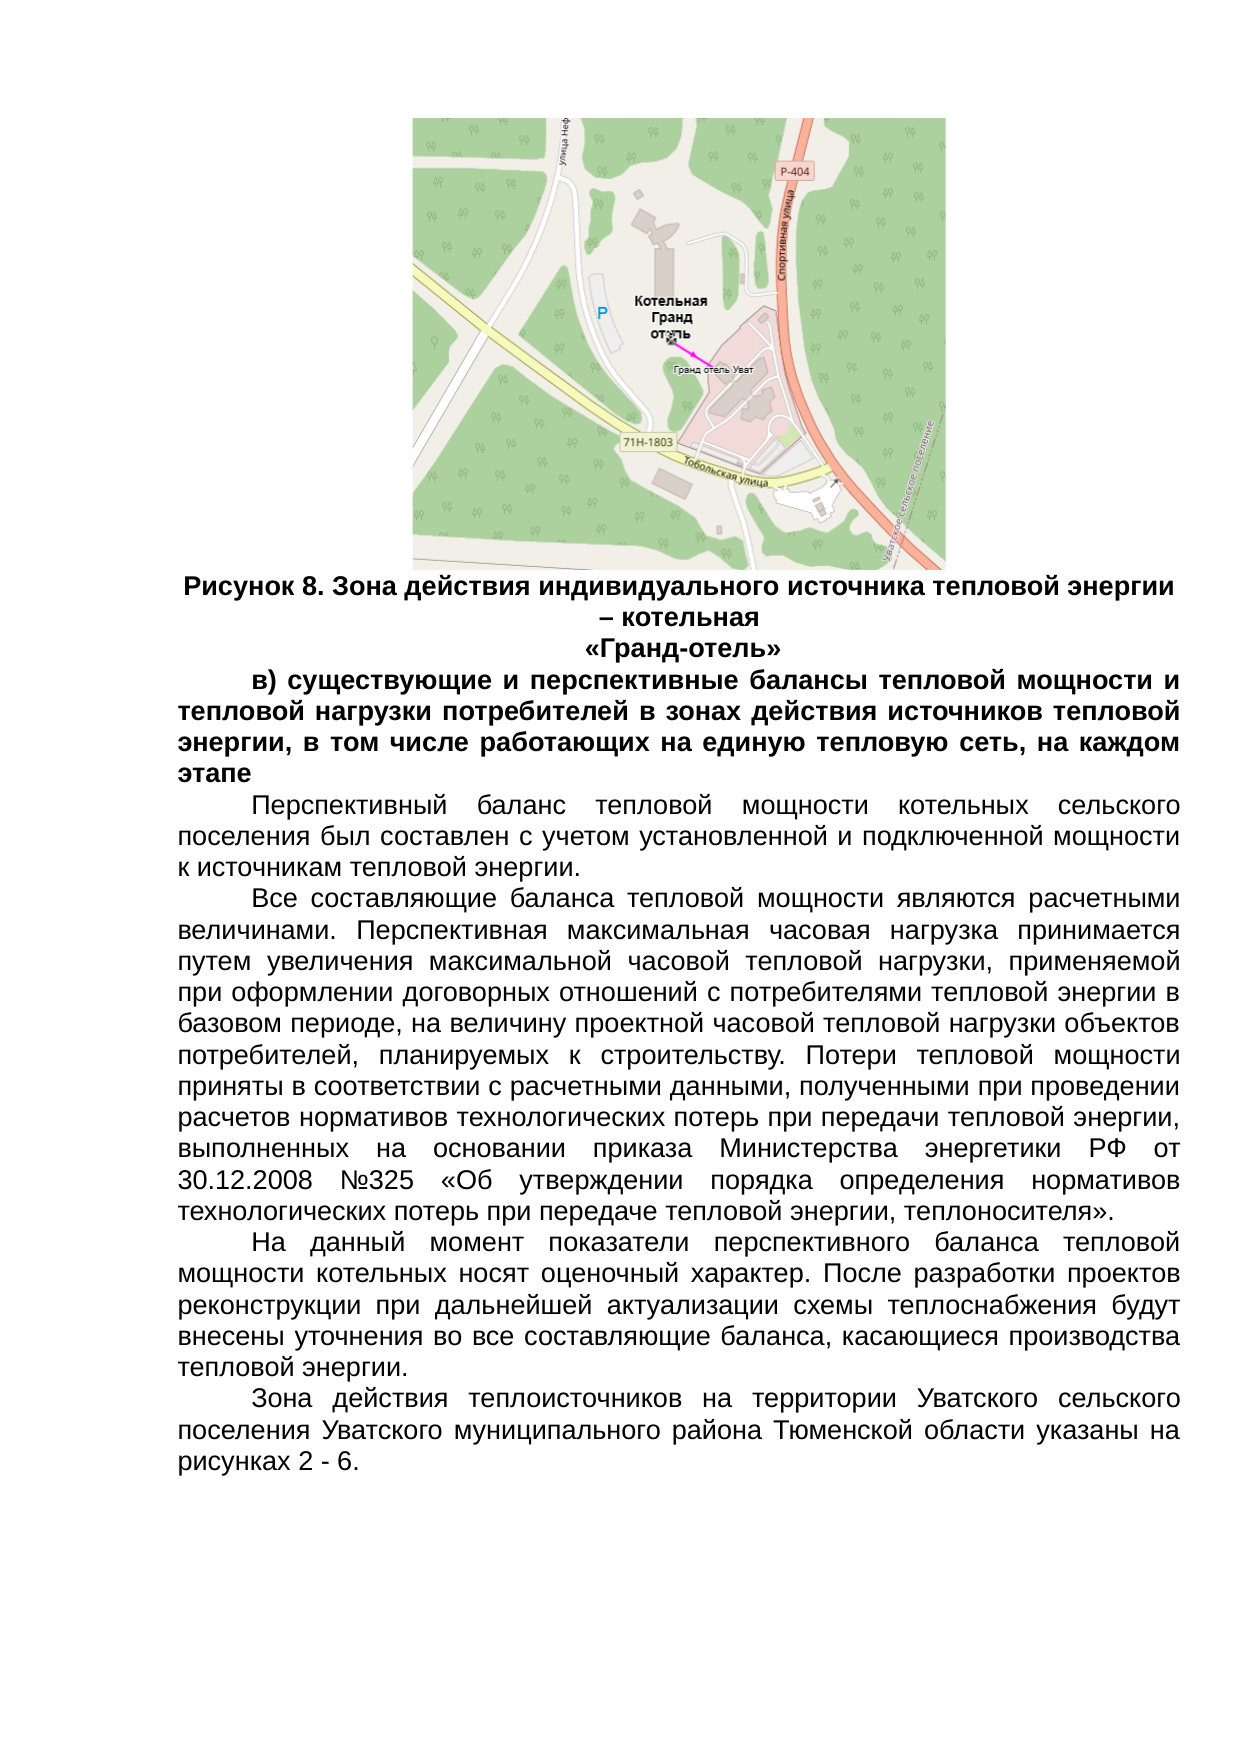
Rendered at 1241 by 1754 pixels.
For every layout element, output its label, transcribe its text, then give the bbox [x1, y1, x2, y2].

text Рисунок 8. Зона действия индивидуального источника тепловой энергии – котельная [177, 570, 1181, 632]
text Перспективный баланс тепловой мощности котельных сельского поселения был составлен с учетом установленной и подключенной мощности к источникам тепловой энергии. [177, 789, 1181, 882]
picture [412, 118, 946, 570]
subtitle в) существующие и перспективные балансы тепловой мощности и тепловой нагрузки потребителей в зонах действия источников тепловой энергии, в том числе работающих на единую тепловую сеть, на каждом этапе [177, 664, 1181, 789]
text Зона действия теплоисточников на территории Уватского сельского поселения Уватского муниципального района Тюменской области указаны на рисунках 2 - 6. [177, 1382, 1181, 1476]
text На данный момент показатели перспективного баланса тепловой мощности котельных носят оценочный характер. После разработки проектов реконструкции при дальнейшей актуализации схемы теплоснабжения будут внесены уточнения во все составляющие баланса, касающиеся производства тепловой энергии. [177, 1226, 1181, 1382]
text Все составляющие баланса тепловой мощности являются расчетными величинами. Перспективная максимальная часовая нагрузка принимается путем увеличения максимальной часовой тепловой нагрузки, применяемой при оформлении договорных отношений с потребителями тепловой энергии в базовом периоде, на величину проектной часовой тепловой нагрузки объектов потребителей, планируемых к строительству. Потери тепловой мощности приняты в соответствии с расчетными данными, полученными при проведении расчетов нормативов технологических потерь при передачи тепловой энергии, выполненных на основании приказа Министерства энергетики РФ от 30.12.2008 №325 «Об утверждении порядка определения нормативов технологических потерь при передаче тепловой энергии, теплоносителя». [177, 882, 1181, 1226]
text «Гранд-отель» [177, 632, 1181, 664]
